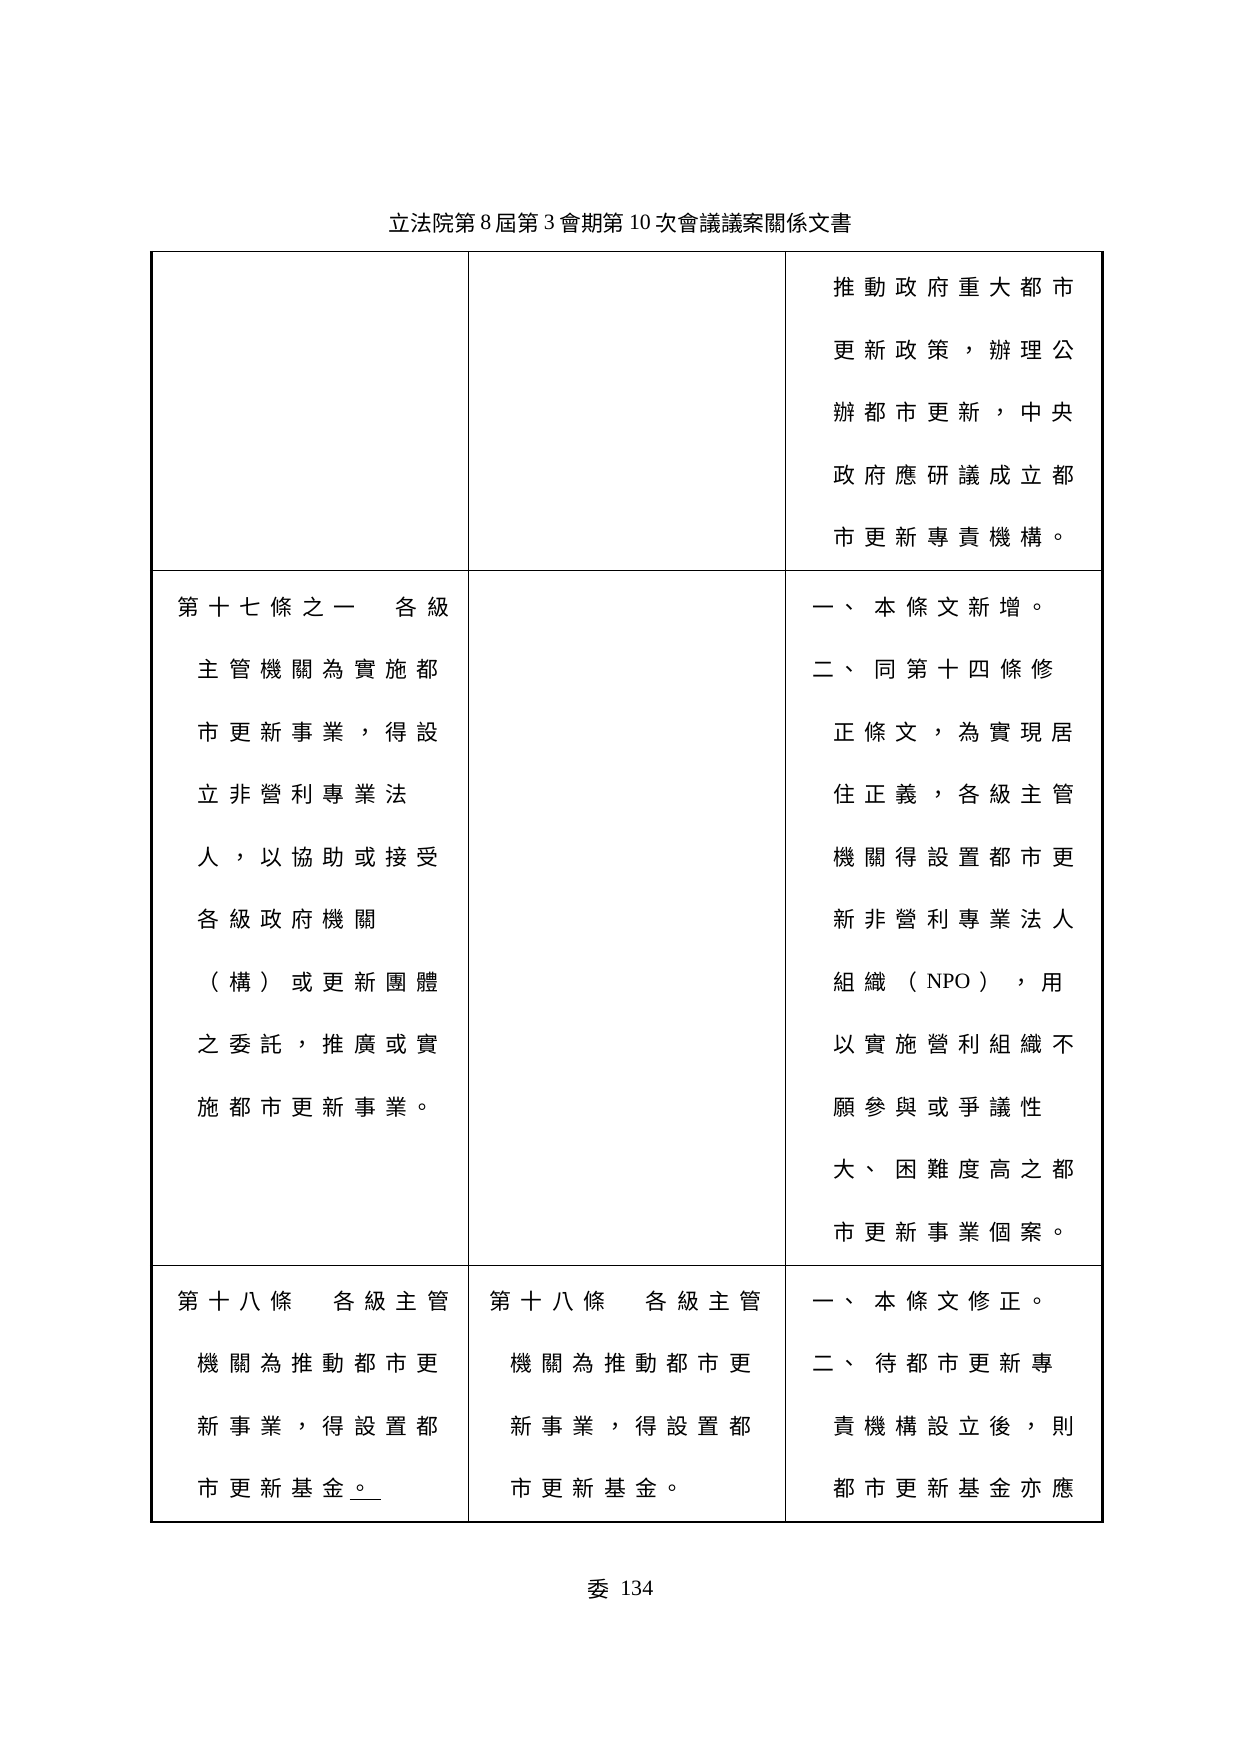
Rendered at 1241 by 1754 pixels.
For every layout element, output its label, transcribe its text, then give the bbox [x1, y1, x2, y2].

table_cell 一、本條文修正。 二、待都市更新專責機構設立後，則都市更新基金亦應 [786, 1266, 1101, 1521]
table_cell 一、本條文新增。 二、同第十四條修正條文，為實現居住正義，各級主管機關得設置都市更新非營利專業法人組織（NPO），用以實施營利組織不願參與或爭議性大、困難度高之都市更新事業個案。 [786, 571, 1101, 1264]
table_cell [153, 252, 468, 570]
table_cell [469, 252, 785, 570]
table_cell [469, 571, 785, 1264]
table_cell 第十七條之一 各級主管機關為實施都市更新事業，得設立非營利專業法人，以協助或接受各級政府機關（構）或更新團體之委託，推廣或實施都市更新事業。 [153, 571, 468, 1264]
table_cell 第十八條 各級主管機關為推動都市更新事業，得設置都市更新基金。 [153, 1266, 468, 1521]
table_cell 第十八條 各級主管機關為推動都市更新事業，得設置都市更新基金。 [469, 1266, 785, 1521]
table_cell 推動政府重大都市更新政策，辦理公辦都市更新，中央政府應研議成立都市更新專責機構。 [786, 252, 1101, 570]
